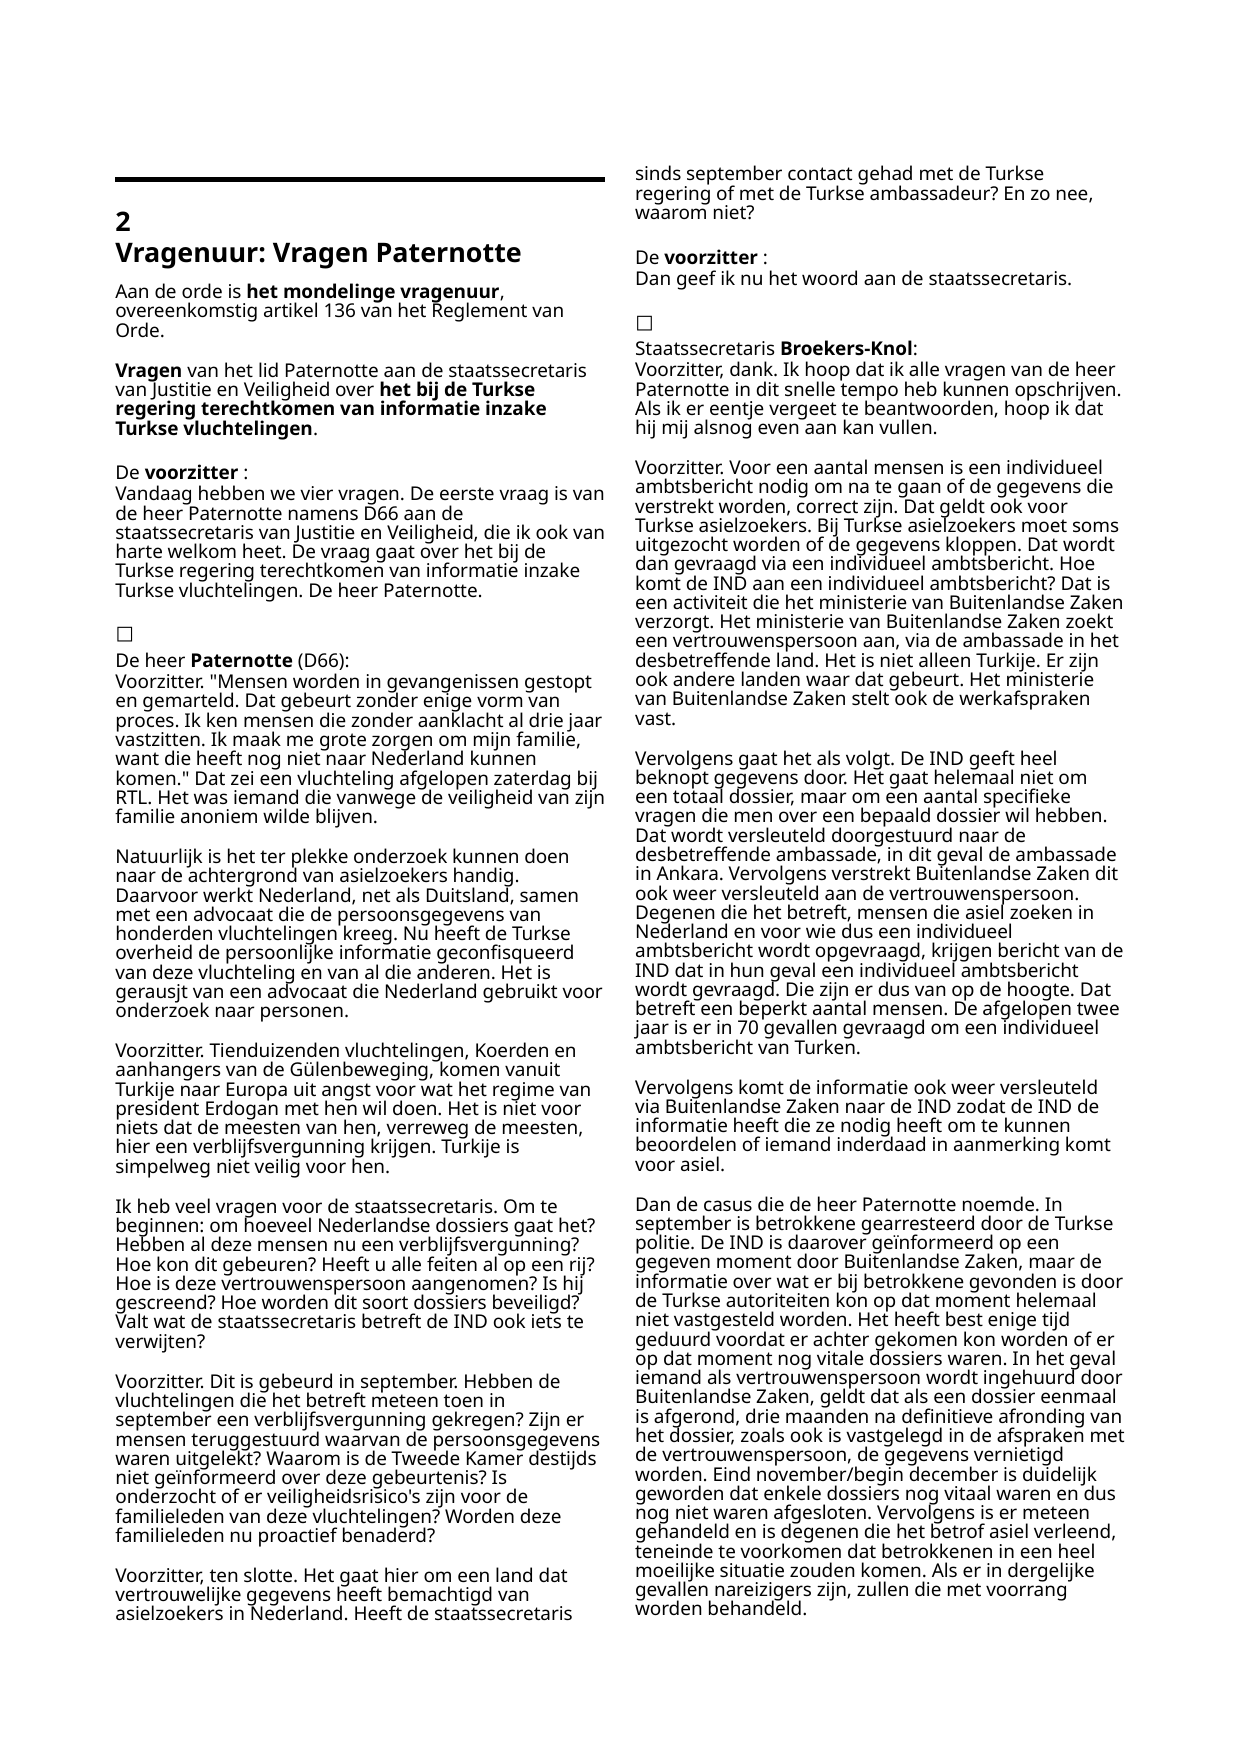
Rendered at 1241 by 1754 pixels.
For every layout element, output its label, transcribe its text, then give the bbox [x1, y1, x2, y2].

text Dan de casus die de heer Paternotte noemde. In september is betrokkene gearresteerd door de Turkse politie. De IND is daarover geïnformeerd op een gegeven moment door Buitenlandse Zaken, maar de informatie over wat er bij betrokkene gevonden is door de Turkse autoriteiten kon op dat moment helemaal niet vastgesteld worden. Het heeft best enige tijd geduurd voordat er achter gekomen kon worden of er op dat moment nog vitale dossiers waren. In het geval iemand als vertrouwenspersoon wordt ingehuurd door Buitenlandse Zaken, geldt dat als een dossier eenmaal is afgerond, drie maanden na definitieve afronding van het dossier, zoals ook is vastgelegd in de afspraken met de vertrouwenspersoon, de gegevens vernietigd worden. Eind november/begin december is duidelijk geworden dat enkele dossiers nog vitaal waren en dus nog niet waren afgesloten. Vervolgens is er meteen gehandeld en is degenen die het betrof asiel verleend, teneinde te voorkomen dat betrokkenen in een heel moeilijke situatie zouden komen. Als er in dergelijke gevallen nareizigers zijn, zullen die met voorrang worden behandeld. [635, 1196, 1125, 1620]
text Vervolgens komt de informatie ook weer versleuteld via Buitenlandse Zaken naar de IND zodat de IND de informatie heeft die ze nodig heeft om te kunnen beoordelen of iemand inderdaad in aanmerking komt voor asiel. [635, 1079, 1125, 1175]
text Voorzitter. "Mensen worden in gevangenissen gestopt en gemarteld. Dat gebeurt zonder enige vorm van proces. Ik ken mensen die zonder aanklacht al drie jaar vastzitten. Ik maak me grote zorgen om mijn familie, want die heeft nog niet naar Nederland kunnen komen." Dat zei een vluchteling afgelopen zaterdag bij RTL. Het was iemand die vanwege de veiligheid van zijn familie anoniem wilde blijven. [115, 673, 605, 827]
text Ik heb veel vragen voor de staatssecretaris. Om te beginnen: om hoeveel Nederlandse dossiers gaat het? Hebben al deze mensen nu een verblijfsvergunning? Hoe kon dit gebeuren? Heeft u alle feiten al op een rij? Hoe is deze vertrouwenspersoon aangenomen? Is hij gescreend? Hoe worden dit soort dossiers beveiligd? Valt wat de staatssecretaris betreft de IND ook iets te verwijten? [115, 1198, 605, 1352]
text Vragenuur: Vragen Paternotte [115, 239, 605, 283]
text De voorzitter : [115, 459, 605, 485]
text sinds september contact gehad met de Turkse regering of met de Turkse ambassadeur? En zo nee, waarom niet? [635, 165, 1125, 223]
text Dan geef ik nu het woord aan de staatssecretaris. [635, 270, 1125, 289]
text Aan de orde is het mondelinge vragenuur, overeenkomstig artikel 136 van het Reglement van Orde. [115, 283, 605, 341]
text Voorzitter. Tienduizenden vluchtelingen, Koerden en aanhangers van de Gülenbeweging, komen vanuit Turkije naar Europa uit angst voor wat het regime van president Erdogan met hen wil doen. Het is niet voor niets dat de meesten van hen, verreweg de meesten, hier een verblijfsvergunning krijgen. Turkije is simpelweg niet veilig voor hen. [115, 1042, 605, 1177]
text De heer Paternotte (D66): [115, 647, 605, 673]
text 2 [115, 203, 605, 239]
text Staatssecretaris Broekers-Knol: [635, 336, 1125, 361]
text De voorzitter : [635, 244, 1125, 270]
text Voorzitter. Voor een aantal mensen is een individueel ambtsbericht nodig om na te gaan of de gegevens die verstrekt worden, correct zijn. Dat geldt ook voor Turkse asielzoekers. Bij Turkse asielzoekers moet soms uitgezocht worden of de gegevens kloppen. Dat wordt dan gevraagd via een individueel ambtsbericht. Hoe komt de IND aan een individueel ambtsbericht? Dat is een activiteit die het ministerie van Buitenlandse Zaken verzorgt. Het ministerie van Buitenlandse Zaken zoekt een vertrouwenspersoon aan, via de ambassade in het desbetreffende land. Het is niet alleen Turkije. Er zijn ook andere landen waar dat gebeurt. Het ministerie van Buitenlandse Zaken stelt ook de werkafspraken vast. [635, 459, 1125, 729]
text ⬜ [635, 310, 1125, 336]
text ⬜ [115, 622, 605, 647]
text Vragen van het lid Paternotte aan de staatssecretaris van Justitie en Veiligheid over het bij de Turkse regering terechtkomen van informatie inzake Turkse vluchtelingen. [115, 362, 605, 439]
text Natuurlijk is het ter plekke onderzoek kunnen doen naar de achtergrond van asielzoekers handig. Daarvoor werkt Nederland, net als Duitsland, samen met een advocaat die de persoonsgegevens van honderden vluchtelingen kreeg. Nu heeft de Turkse overheid de persoonlijke informatie geconfisqueerd van deze vluchteling en van al die anderen. Het is gerausjt van een advocaat die Nederland gebruikt voor onderzoek naar personen. [115, 848, 605, 1021]
text Vervolgens gaat het als volgt. De IND geeft heel beknopt gegevens door. Het gaat helemaal niet om een totaal dossier, maar om een aantal specifieke vragen die men over een bepaald dossier wil hebben. Dat wordt versleuteld doorgestuurd naar de desbetreffende ambassade, in dit geval de ambassade in Ankara. Vervolgens verstrekt Buitenlandse Zaken dit ook weer versleuteld aan de vertrouwenspersoon. Degenen die het betreft, mensen die asiel zoeken in Nederland en voor wie dus een individueel ambtsbericht wordt opgevraagd, krijgen bericht van de IND dat in hun geval een individueel ambtsbericht wordt gevraagd. Die zijn er dus van op de hoogte. Dat betreft een beperkt aantal mensen. De afgelopen twee jaar is er in 70 gevallen gevraagd om een individueel ambtsbericht van Turken. [635, 749, 1125, 1058]
text Voorzitter, ten slotte. Het gaat hier om een land dat vertrouwelijke gegevens heeft bemachtigd van asielzoekers in Nederland. Heeft de staatssecretaris [115, 1567, 605, 1625]
text Voorzitter, dank. Ik hoop dat ik alle vragen van de heer Paternotte in dit snelle tempo heb kunnen opschrijven. Als ik er eentje vergeet te beantwoorden, hoop ik dat hij mij alsnog even aan kan vullen. [635, 361, 1125, 438]
text Vandaag hebben we vier vragen. De eerste vraag is van de heer Paternotte namens D66 aan de staatssecretaris van Justitie en Veiligheid, die ik ook van harte welkom heet. De vraag gaat over het bij de Turkse regering terechtkomen van informatie inzake Turkse vluchtelingen. De heer Paternotte. [115, 485, 605, 601]
text Voorzitter. Dit is gebeurd in september. Hebben de vluchtelingen die het betreft meteen toen in september een verblijfsvergunning gekregen? Zijn er mensen teruggestuurd waarvan de persoonsgegevens waren uitgelekt? Waarom is de Tweede Kamer destijds niet geïnformeerd over deze gebeurtenis? Is onderzocht of er veiligheidsrisico's zijn voor de familieleden van deze vluchtelingen? Worden deze familieleden nu proactief benaderd? [115, 1373, 605, 1546]
